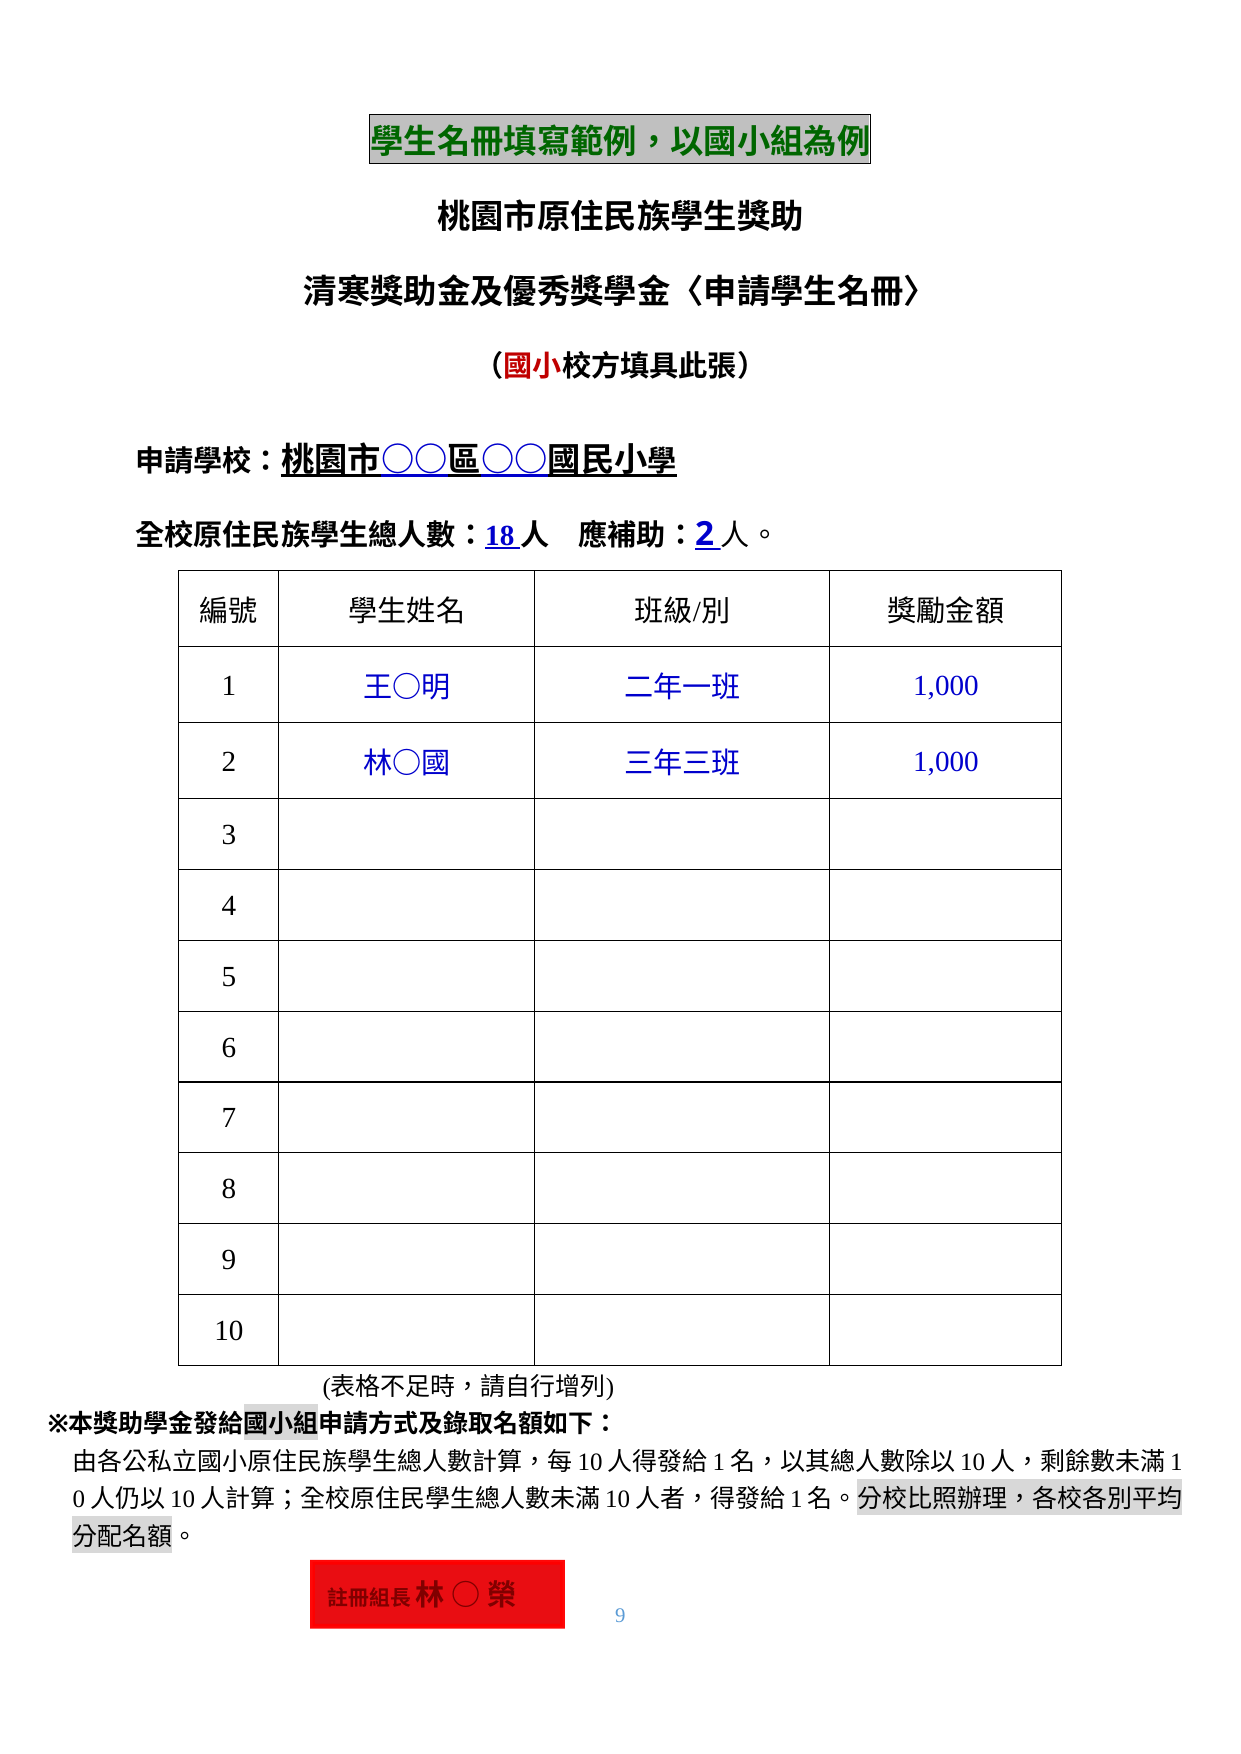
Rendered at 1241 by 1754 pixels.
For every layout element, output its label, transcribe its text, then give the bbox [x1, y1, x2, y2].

table_cell 三年三班 [535, 723, 829, 798]
table_header 班級/別 [535, 571, 829, 646]
table_cell 二年一班 [535, 647, 829, 722]
table_header 學生姓名 [279, 571, 534, 646]
table_cell 4 [179, 870, 278, 940]
text 申請學校：桃園市○○區○○國民小學 [47, 420, 1193, 495]
table_cell [830, 799, 1061, 869]
table_cell [535, 1224, 829, 1294]
table_cell [830, 1012, 1061, 1081]
table_cell [279, 1083, 534, 1152]
table_cell 3 [179, 799, 278, 869]
table_cell [279, 941, 534, 1011]
table_cell 王○明 [279, 647, 534, 722]
table_cell 8 [179, 1153, 278, 1223]
table_cell 1 [179, 647, 278, 722]
table_cell [279, 870, 534, 940]
table_header 編號 [179, 571, 278, 646]
table_cell [830, 1153, 1061, 1223]
table_cell [535, 1295, 829, 1365]
table_cell 10 [179, 1295, 278, 1365]
text 學生名冊填寫範例，以國小組為例 [47, 101, 1193, 176]
table_cell [830, 1224, 1061, 1294]
text 由各公私立國小原住民族學生總人數計算，每10人得發給1名，以其總人數除以10人，剩餘數未滿10人仍以10人計算；全校原住民學生總人數未滿10人者，得發給1名。分校比照辦理，各校各別平均分配名額。 [72, 1441, 1193, 1553]
text 全校原住民族學生總人數：18人 應補助：2人。 [47, 495, 1193, 570]
table_cell 2 [179, 723, 278, 798]
table_cell 5 [179, 941, 278, 1011]
text （國小校方填具此張） [47, 326, 1193, 401]
table_cell [535, 799, 829, 869]
text 桃園市原住民族學生獎助 [47, 176, 1193, 251]
text ※本獎助學金發給國小組申請方式及錄取名額如下： [47, 1403, 1193, 1441]
text 清寒獎助金及優秀獎學金〈申請學生名冊〉 [47, 251, 1193, 326]
text (表格不足時，請自行增列) [47, 1366, 1193, 1403]
table_cell [279, 1012, 534, 1081]
table_cell [535, 1012, 829, 1081]
table_cell [535, 941, 829, 1011]
table_cell [279, 1153, 534, 1223]
table_cell [279, 799, 534, 869]
table_cell [279, 1295, 534, 1365]
table_cell [279, 1224, 534, 1294]
table_cell 1,000 [830, 647, 1061, 722]
table_cell 7 [179, 1083, 278, 1152]
text 註冊組長 林 ○ 榮 [327, 1576, 548, 1613]
table_cell [830, 870, 1061, 940]
table_cell [830, 1295, 1061, 1365]
table_header 獎勵金額 [830, 571, 1061, 646]
table_cell 6 [179, 1012, 278, 1081]
table_cell [535, 1083, 829, 1152]
table_cell [830, 1083, 1061, 1152]
table_cell 1,000 [830, 723, 1061, 798]
table_cell 林○國 [279, 723, 534, 798]
table_cell 9 [179, 1224, 278, 1294]
table_cell [535, 1153, 829, 1223]
table_cell [830, 941, 1061, 1011]
table_cell [535, 870, 829, 940]
